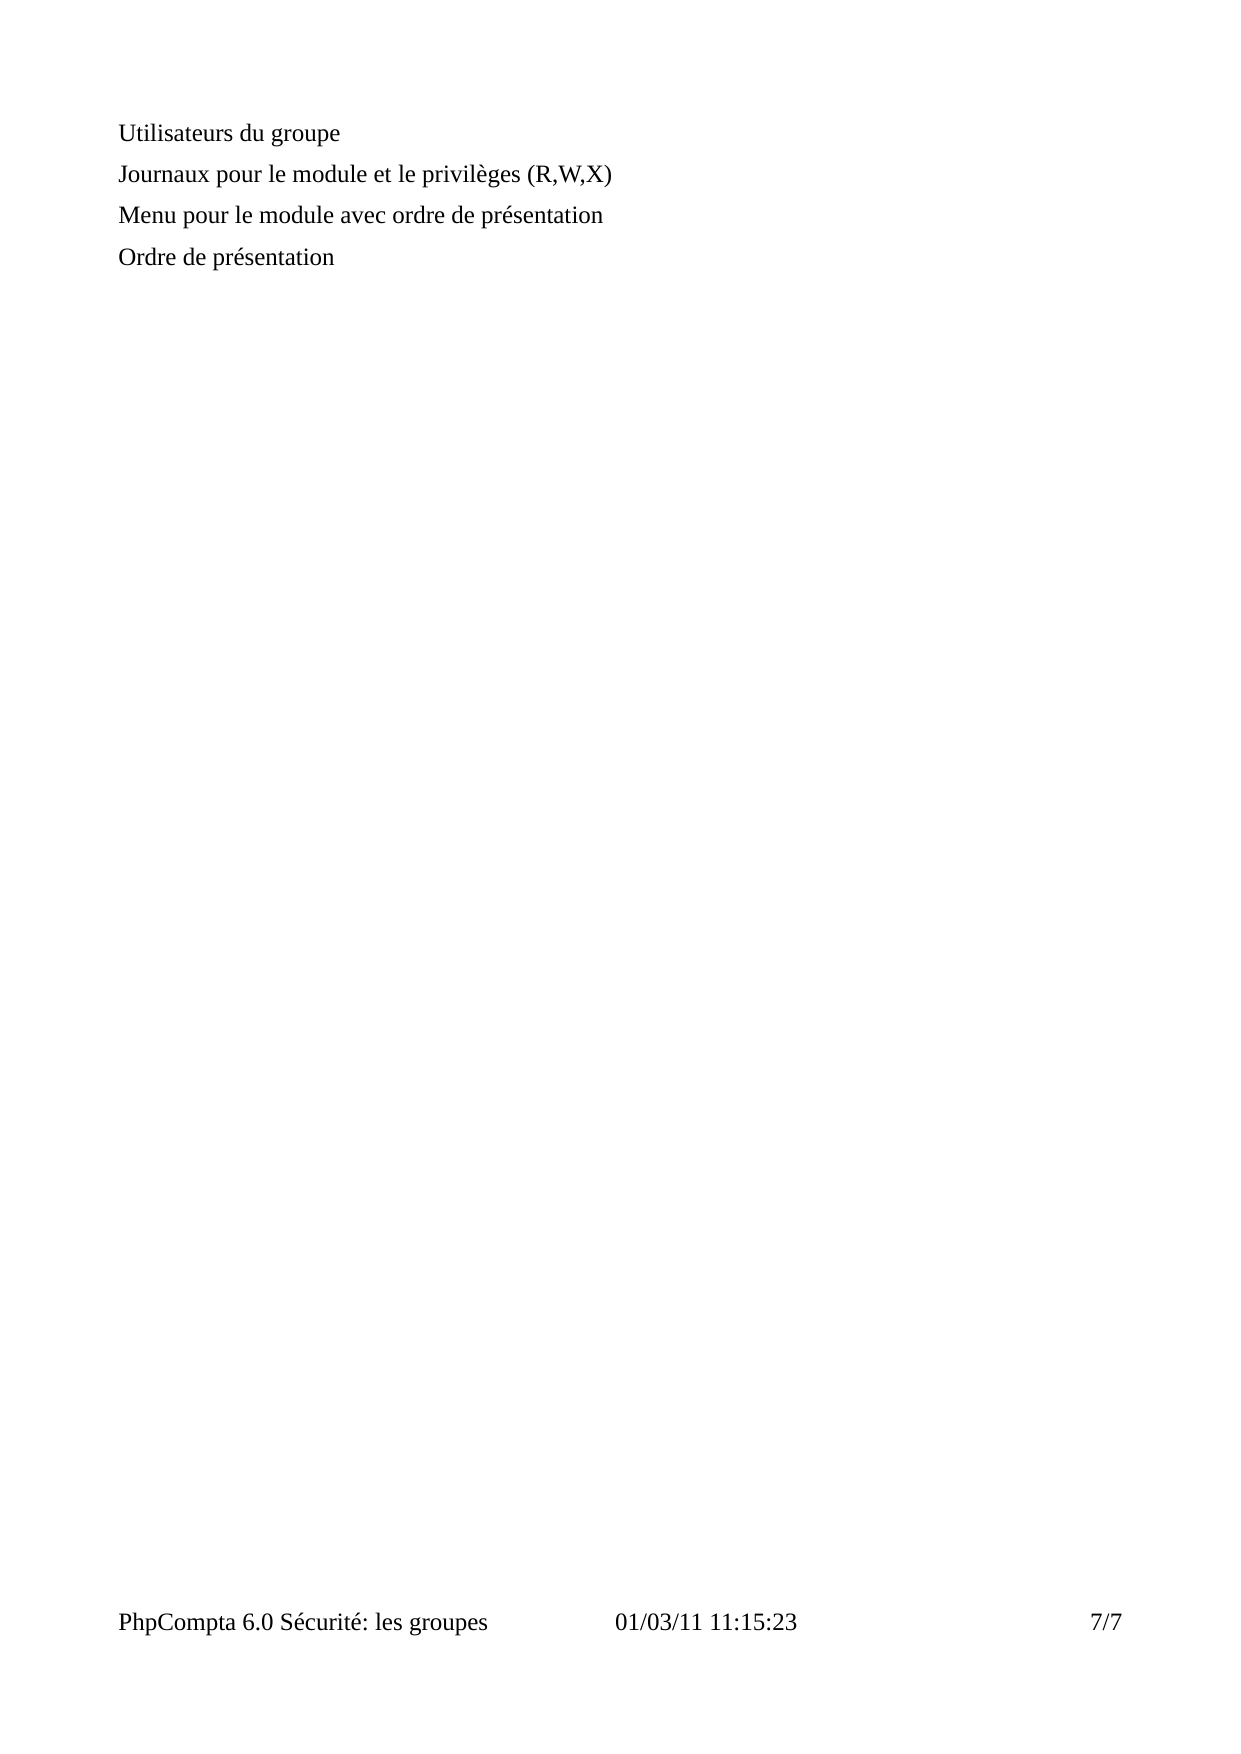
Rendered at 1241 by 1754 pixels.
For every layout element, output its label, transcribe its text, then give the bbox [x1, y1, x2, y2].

text Ordre de présentation [118, 242, 1122, 271]
text Menu pour le module avec ordre de présentation [118, 201, 1122, 229]
text Journaux pour le module et le privilèges (R,W,X) [118, 159, 1122, 188]
text Utilisateurs du groupe [118, 118, 1122, 147]
